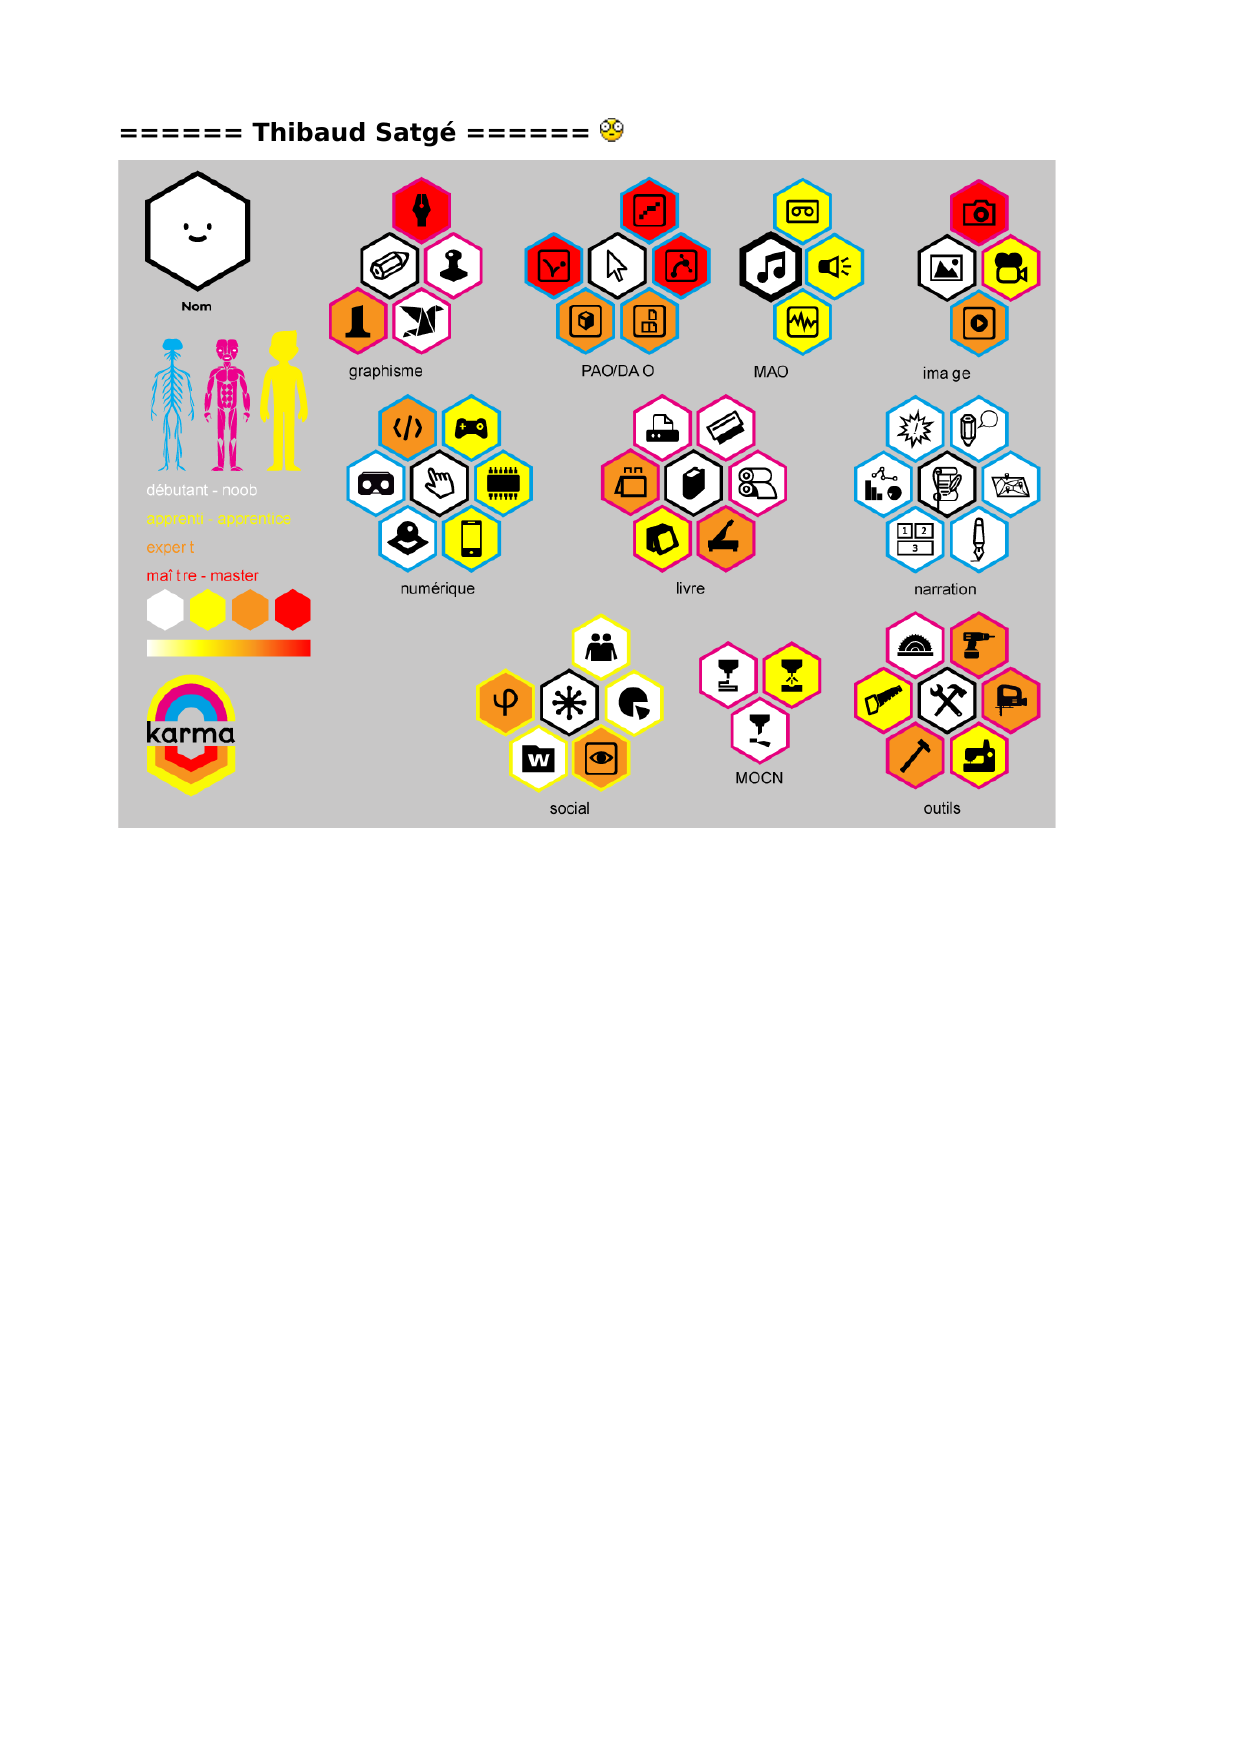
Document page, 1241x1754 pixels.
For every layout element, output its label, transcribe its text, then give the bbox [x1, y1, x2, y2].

text ====== Thibaud Satgé ====== [118, 118, 1122, 147]
picture [118, 160, 1056, 828]
picture [600, 118, 624, 142]
